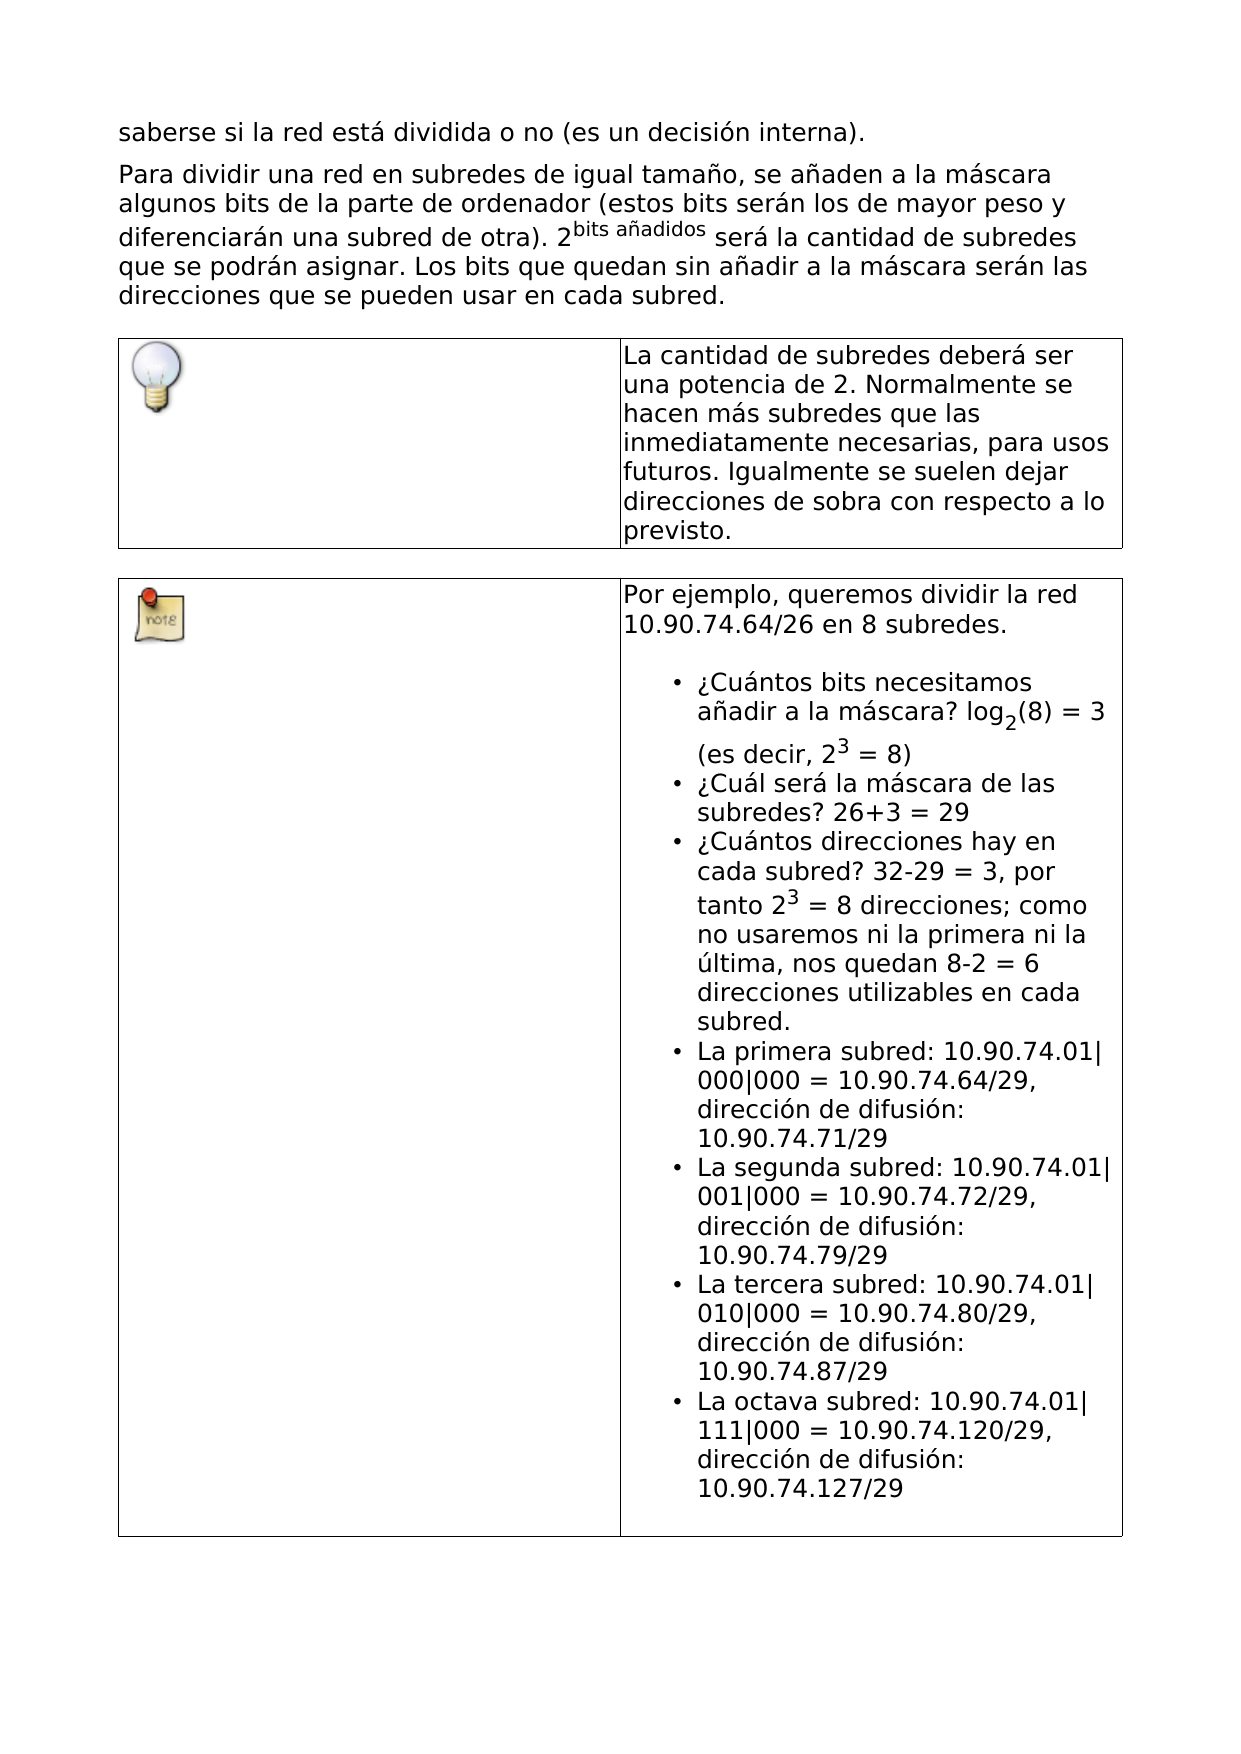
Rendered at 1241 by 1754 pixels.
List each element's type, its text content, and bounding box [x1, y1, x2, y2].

picture [121, 580, 197, 656]
table_header [119, 579, 620, 1536]
table_header [119, 339, 620, 548]
table_header La cantidad de subredes deberá ser una potencia de 2. Normalmente se hacen más subredes que las inmediatamente necesarias, para usos futuros. Igualmente se suelen dejar direcciones de sobra con respecto a lo previsto. [621, 339, 1122, 548]
text Para dividir una red en subredes de igual tamaño, se añaden a la máscara algunos bits de la parte de ordenador (estos bits serán los de mayor peso y diferenciarán una subred de otra). 2bits añadidos será la cantidad de subredes que se podrán asignar. Los bits que quedan sin añadir a la máscara serán las direcciones que se pueden usar en cada subred. [118, 160, 1122, 311]
table_header Por ejemplo, queremos dividir la red 10.90.74.64/26 en 8 subredes. ¿Cuántos bits necesitamos añadir a la máscara? log2(8) = 3 (es decir, 23 = 8) ¿Cuál será la máscara de las subredes? 26+3 = 29 ¿Cuántos direcciones hay en cada subred? 32-29 = 3, por tanto 23 = 8 direcciones; como no usaremos ni la primera ni la última, nos quedan 8-2 = 6 direcciones utilizables en cada subred. La primera subred: 10.90.74.01|000|000 = 10.90.74.64/29, dirección de difusión: 10.90.74.71/29 La segunda subred: 10.90.74.01|001|000 = 10.90.74.72/29, dirección de difusión: 10.90.74.79/29 La tercera subred: 10.90.74.01|010|000 = 10.90.74.80/29, dirección de difusión: 10.90.74.87/29 La octava subred: 10.90.74.01|111|000 = 10.90.74.120/29, dirección de difusión: 10.90.74.127/29 [621, 579, 1122, 1536]
text saberse si la red está dividida o no (es un decisión interna). [118, 118, 1122, 147]
picture [121, 340, 197, 416]
